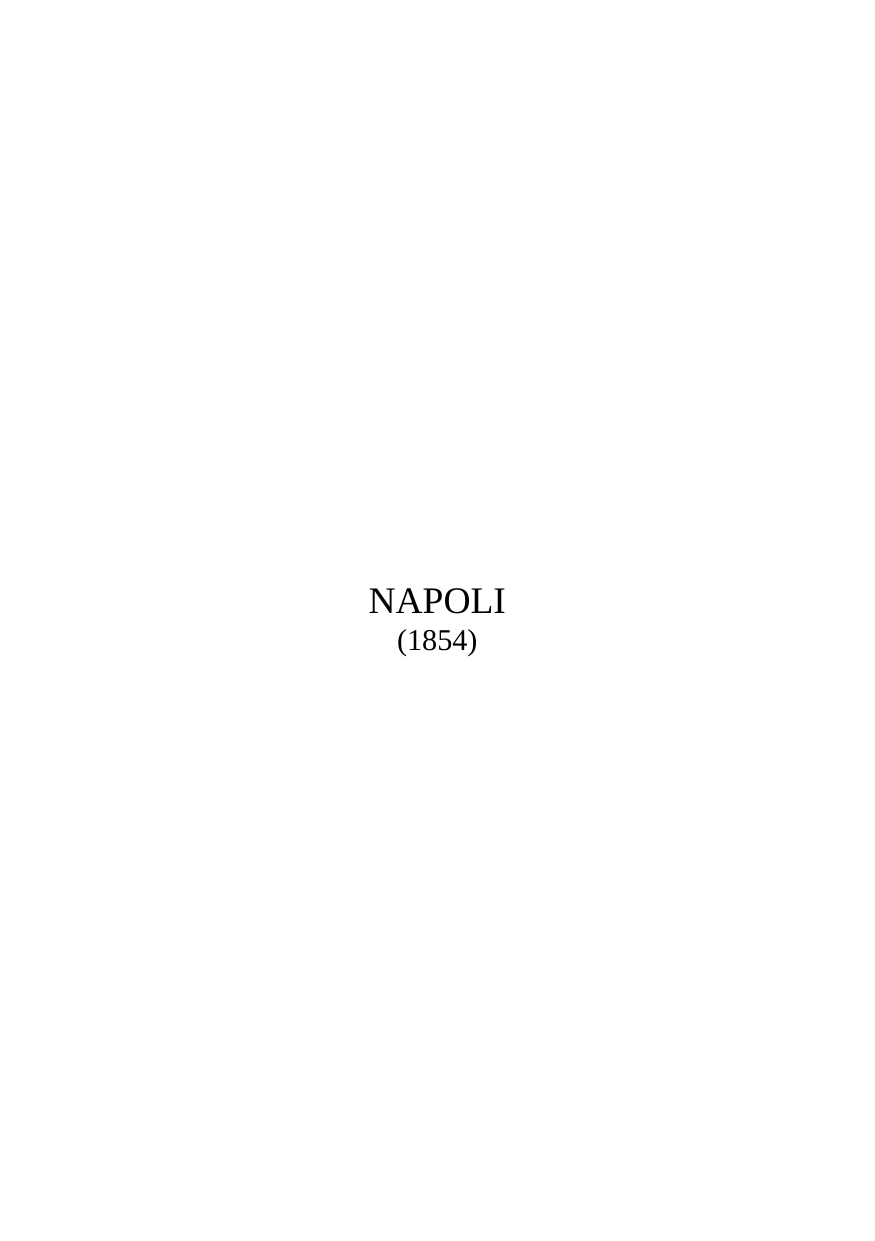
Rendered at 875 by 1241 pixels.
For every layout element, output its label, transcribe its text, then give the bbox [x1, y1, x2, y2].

subtitle NAPOLI (1854) [106, 579, 768, 656]
